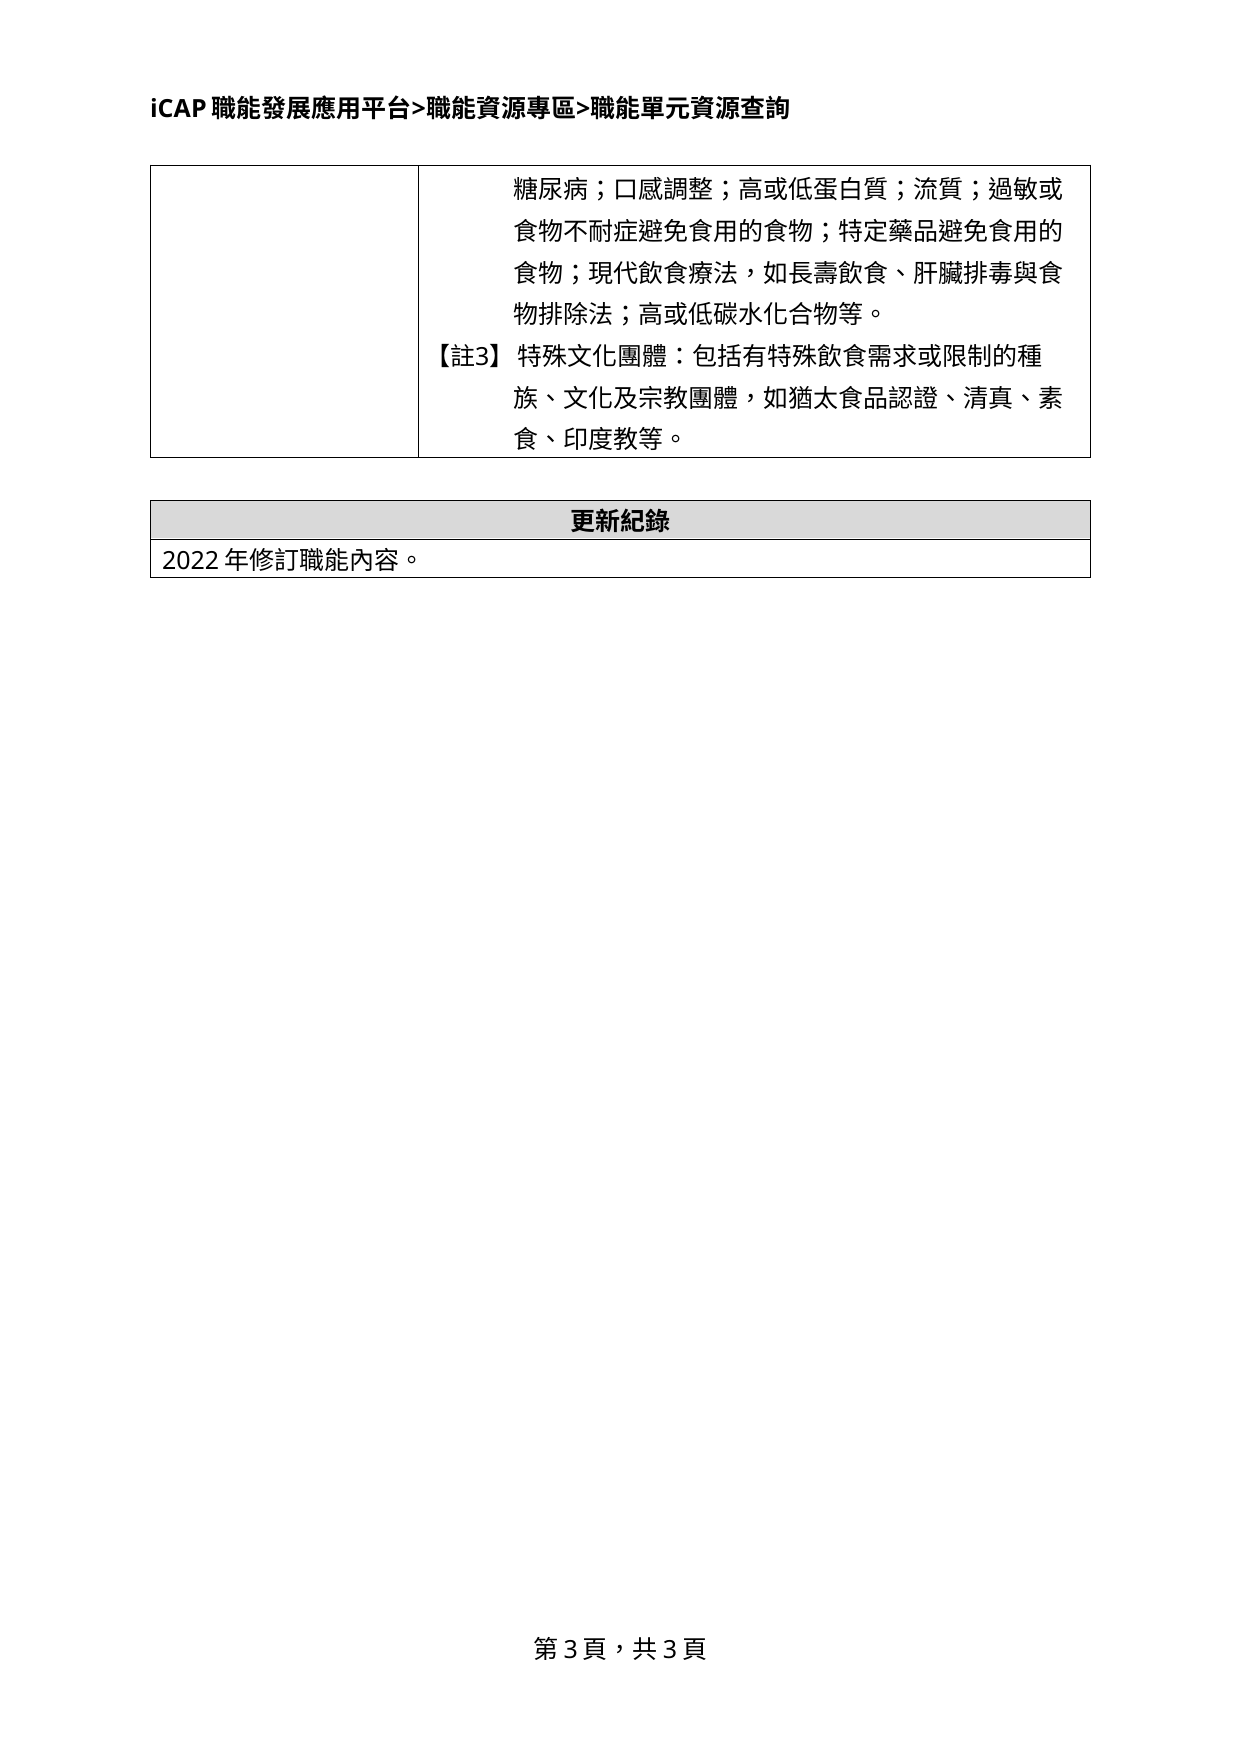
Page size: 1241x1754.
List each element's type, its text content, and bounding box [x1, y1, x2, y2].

table_header 更新紀錄 [151, 501, 1090, 538]
table_cell 糖尿病；口感調整；高或低蛋白質；流質；過敏或食物不耐症避免食用的食物；特定藥品避免食用的食物；現代飲食療法，如長壽飲食、肝臟排毒與食物排除法；高或低碳水化合物等。 特殊文化團體：包括有特殊飲食需求或限制的種族、文化及宗教團體，如猶太食品認證、清真、素食、印度教等。 [419, 166, 1090, 457]
table_cell [151, 166, 418, 457]
table_cell 2022年修訂職能內容。 [151, 540, 1090, 577]
